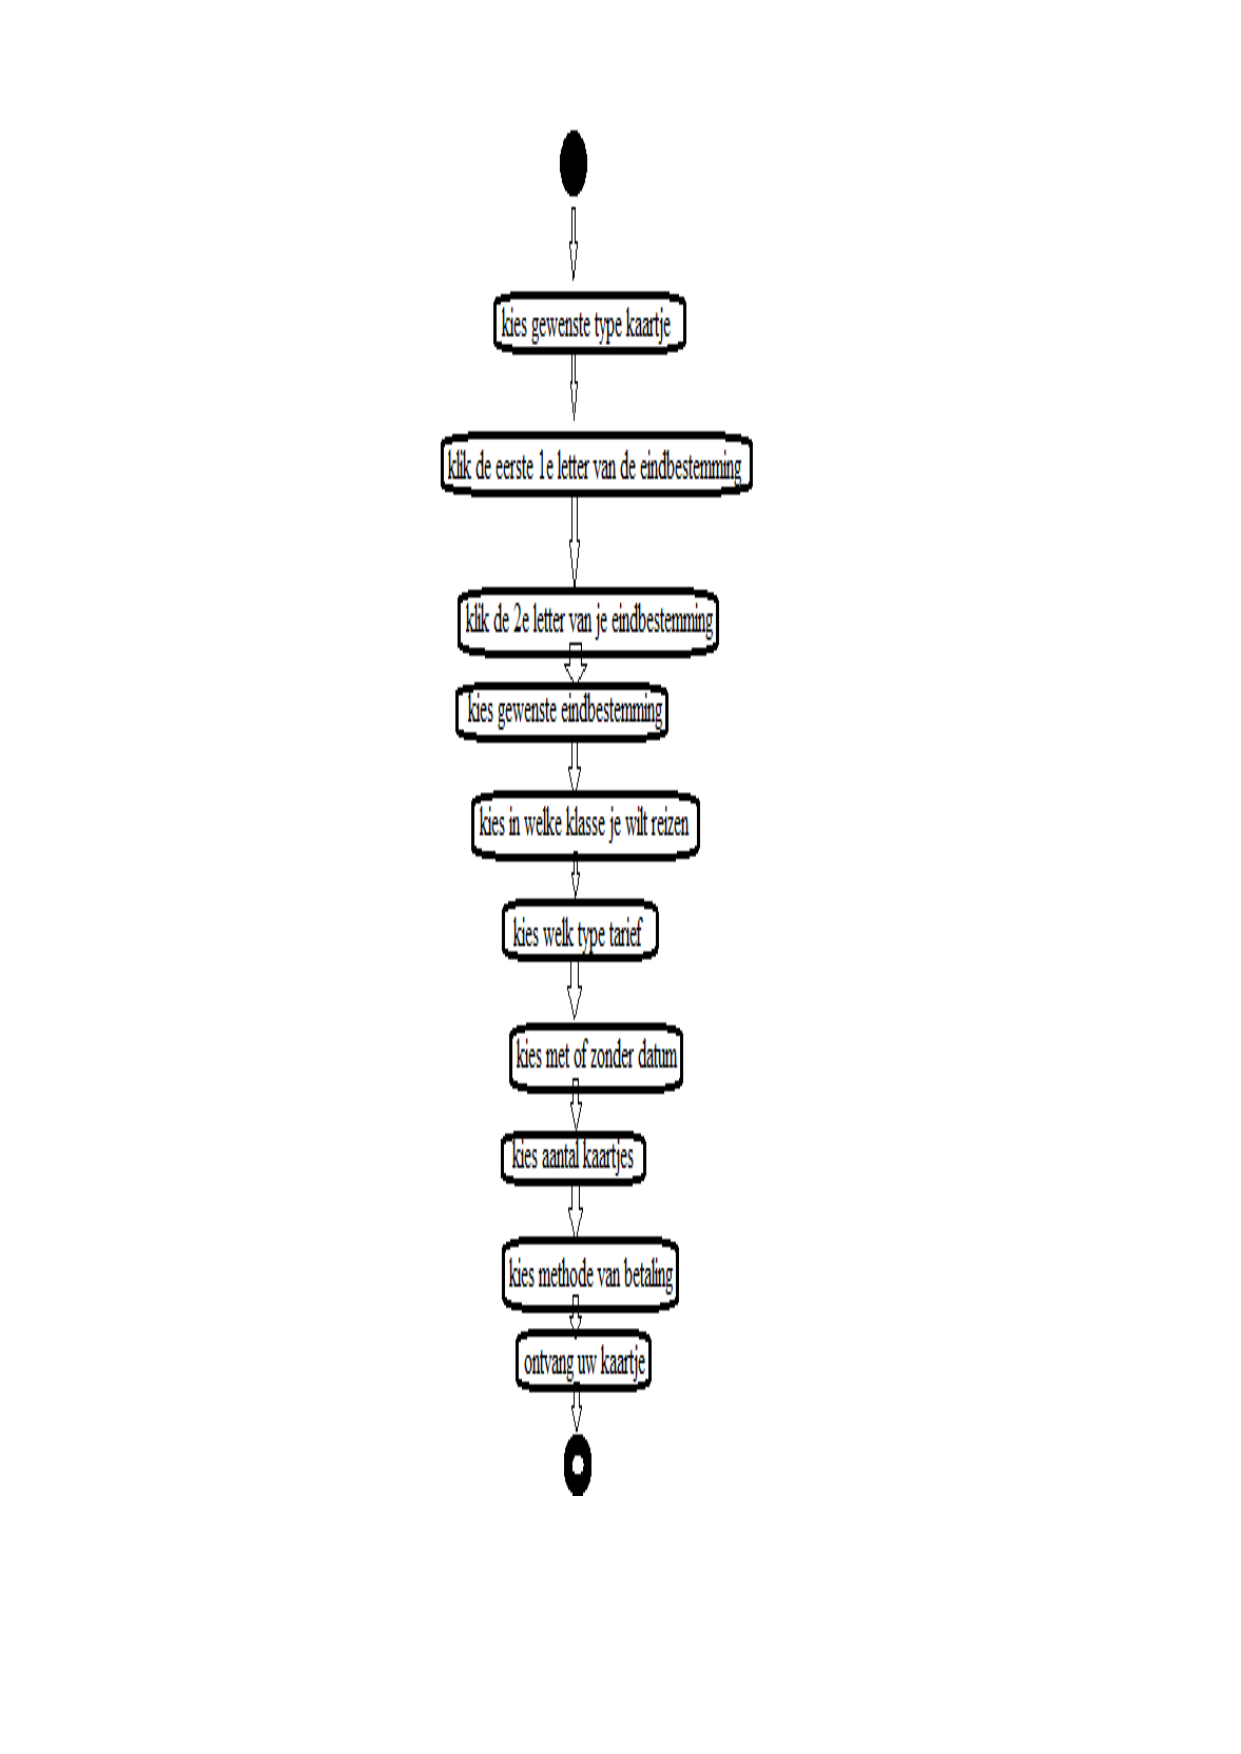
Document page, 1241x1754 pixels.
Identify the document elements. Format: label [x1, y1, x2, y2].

picture [118, 118, 1123, 1496]
